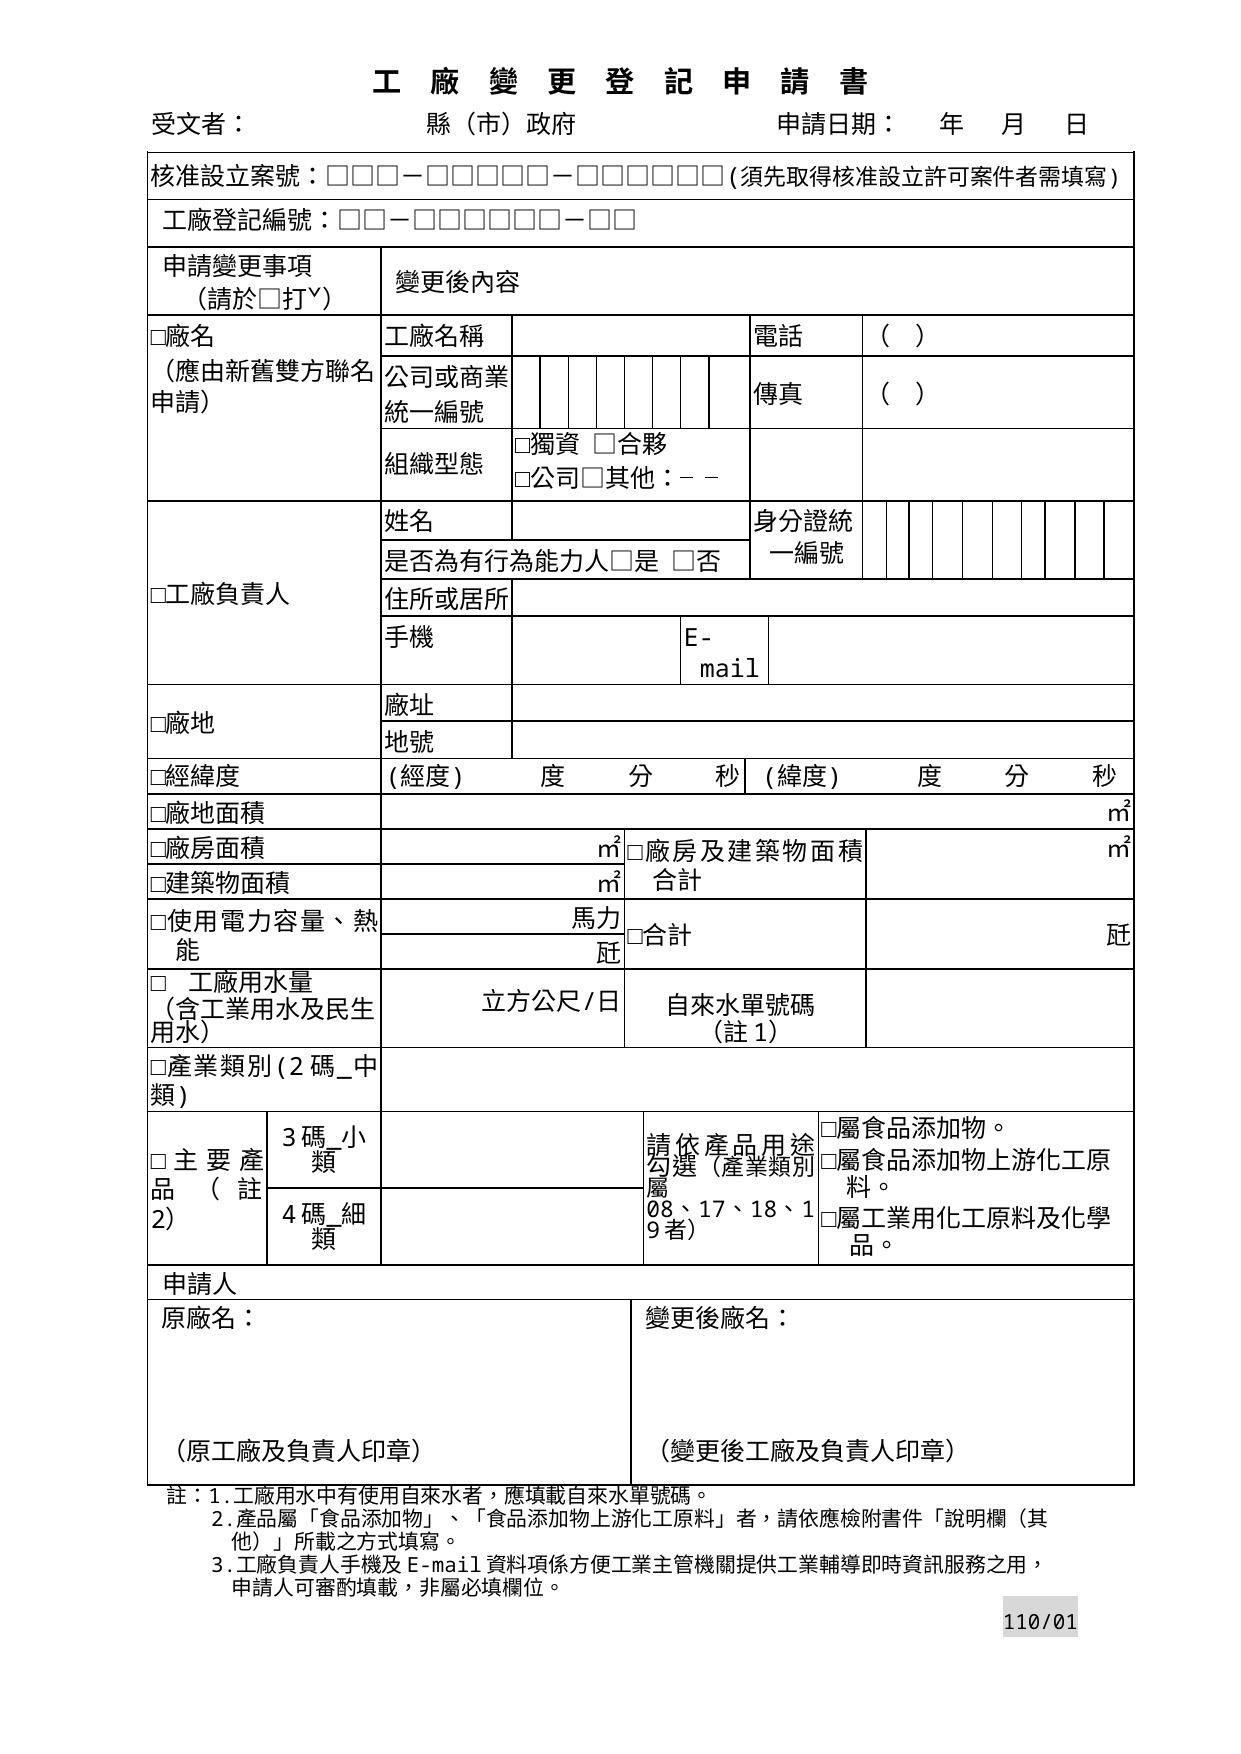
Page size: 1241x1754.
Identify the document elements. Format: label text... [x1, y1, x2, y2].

table_cell 組織型態 [382, 429, 511, 500]
table_cell [963, 502, 992, 578]
table_cell 立方公尺/日 [382, 970, 624, 1046]
text 2.產品屬「食品添加物」、「食品添加物上游化工原料」者，請依應檢附書件「說明欄（其他）」所載之方式填寫。 [211, 1508, 1064, 1554]
table_cell □廠地 [148, 685, 380, 757]
table_cell 4碼_細類 [268, 1189, 380, 1264]
table_cell [863, 502, 886, 578]
table_cell □廠地面積 [148, 795, 380, 828]
table_cell [513, 580, 1133, 615]
table_cell （ ） [863, 316, 1133, 355]
table_cell 請依產品用途勾選（產業類別屬08、17、18、19者） [644, 1112, 818, 1264]
table_cell 工廠名稱 [382, 316, 511, 355]
table_cell □主要產品（註2） [148, 1112, 266, 1264]
table_cell 公司或商業 統一編號 [382, 357, 511, 428]
table_cell □產業類別(2碼_中類) [148, 1048, 380, 1111]
table_cell [1046, 502, 1074, 578]
table_cell [1105, 502, 1133, 578]
table_cell 傳真 [751, 357, 862, 428]
table_cell [863, 429, 1133, 500]
table_cell ㎡ [382, 865, 624, 898]
text 受文者： 縣（市）政府 申請日期： 年 月 日 [148, 114, 1092, 139]
table_cell [541, 357, 568, 428]
table_cell [513, 316, 749, 355]
table_cell [1022, 502, 1044, 578]
table_cell [993, 502, 1021, 578]
table_cell [710, 357, 749, 428]
table_cell 瓩 [382, 935, 624, 968]
table_cell 3碼_小類 [268, 1112, 380, 1187]
table_cell [681, 357, 708, 428]
table_cell (經度) 度 分 秒 [382, 759, 744, 793]
table_cell [513, 617, 680, 683]
table_cell ㎡ [382, 795, 1133, 828]
table_cell [513, 685, 1133, 720]
table_cell 電話 [751, 316, 862, 355]
table_cell [769, 617, 1133, 683]
table_cell [653, 357, 680, 428]
table_cell 原廠名： （原工廠及負責人印章） [148, 1300, 630, 1484]
table_cell 變更後廠名： （變更後工廠及負責人印章） [632, 1300, 1133, 1484]
table_cell 工廠用水量 （含工業用水及民生用水） [148, 970, 380, 1046]
table_cell [1076, 502, 1103, 578]
table_cell □廠名 （應由新舊雙方聯名申請） [148, 316, 380, 500]
table_cell [910, 502, 932, 578]
table_cell [513, 502, 749, 539]
table_cell 瓩 [867, 900, 1133, 968]
table_cell 自來水單號碼 （註1） [625, 970, 865, 1046]
table_cell [569, 357, 596, 428]
text 3.工廠負責人手機及E-mail資料項係方便工業主管機關提供工業輔導即時資訊服務之用，申請人可審酌填載，非屬必填欄位。 [211, 1554, 1092, 1645]
table_cell 地號 [382, 722, 511, 757]
text 工 廠 變 更 登 記 申 請 書 [148, 59, 1092, 101]
table_cell □合計 [625, 900, 865, 968]
table_cell [887, 502, 908, 578]
table_cell [382, 1189, 643, 1264]
table_cell (緯度) 度 分 秒 [746, 759, 1133, 793]
table_cell [751, 429, 862, 500]
table_cell （ ） [863, 357, 1133, 428]
table_cell [513, 722, 1133, 757]
table_cell 工廠登記編號：□□－□□□□□□－□□ [148, 200, 1133, 246]
table_cell [597, 357, 624, 428]
table_cell [625, 357, 652, 428]
table_cell [382, 1048, 1133, 1111]
table_cell □廠房及建築物面積合計 [625, 830, 865, 898]
table_cell 申請變更事項 （請於□打ˇ） [148, 248, 380, 314]
table_cell □經緯度 [148, 759, 380, 793]
table_cell 變更後內容 [382, 248, 1133, 314]
table_header 核准設立案號：□□□－□□□□□－□□□□□□(須先取得核准設立許可案件者需填寫) [148, 153, 1133, 199]
table_cell □工廠負責人 [148, 502, 380, 683]
table_cell ㎡ [867, 830, 1133, 898]
table_cell 是否為有行為能力人□是 □否 [382, 541, 749, 578]
table_cell [382, 1112, 643, 1187]
table_cell □建築物面積 [148, 865, 380, 898]
table_cell □使用電力容量、熱能 [148, 900, 380, 968]
table_cell [867, 970, 1133, 1046]
table_cell [933, 502, 962, 578]
table_cell □廠房面積 [148, 830, 380, 863]
table_cell 身分證統一編號 [751, 502, 862, 578]
table_cell [513, 357, 539, 428]
table_cell 手機 [382, 617, 511, 683]
table_cell E-mail [681, 617, 768, 683]
table_cell 廠址 [382, 685, 511, 720]
table_cell 申請人 [148, 1266, 1133, 1299]
table_cell 住所或居所 [382, 580, 511, 615]
table_cell 馬力 [382, 900, 624, 933]
text 註：1.工廠用水中有使用自來水者，應填載自來水單號碼。 [166, 1486, 1092, 1508]
text 110/01 [920, 1596, 1077, 1637]
table_cell □屬食品添加物。 □屬食品添加物上游化工原料。 □屬工業用化工原料及化學品。 [819, 1112, 1133, 1264]
table_cell 姓名 [382, 502, 511, 539]
table_cell □獨資 □合夥 □公司□其他：╴╴ [513, 429, 749, 500]
table_cell ㎡ [382, 830, 624, 863]
